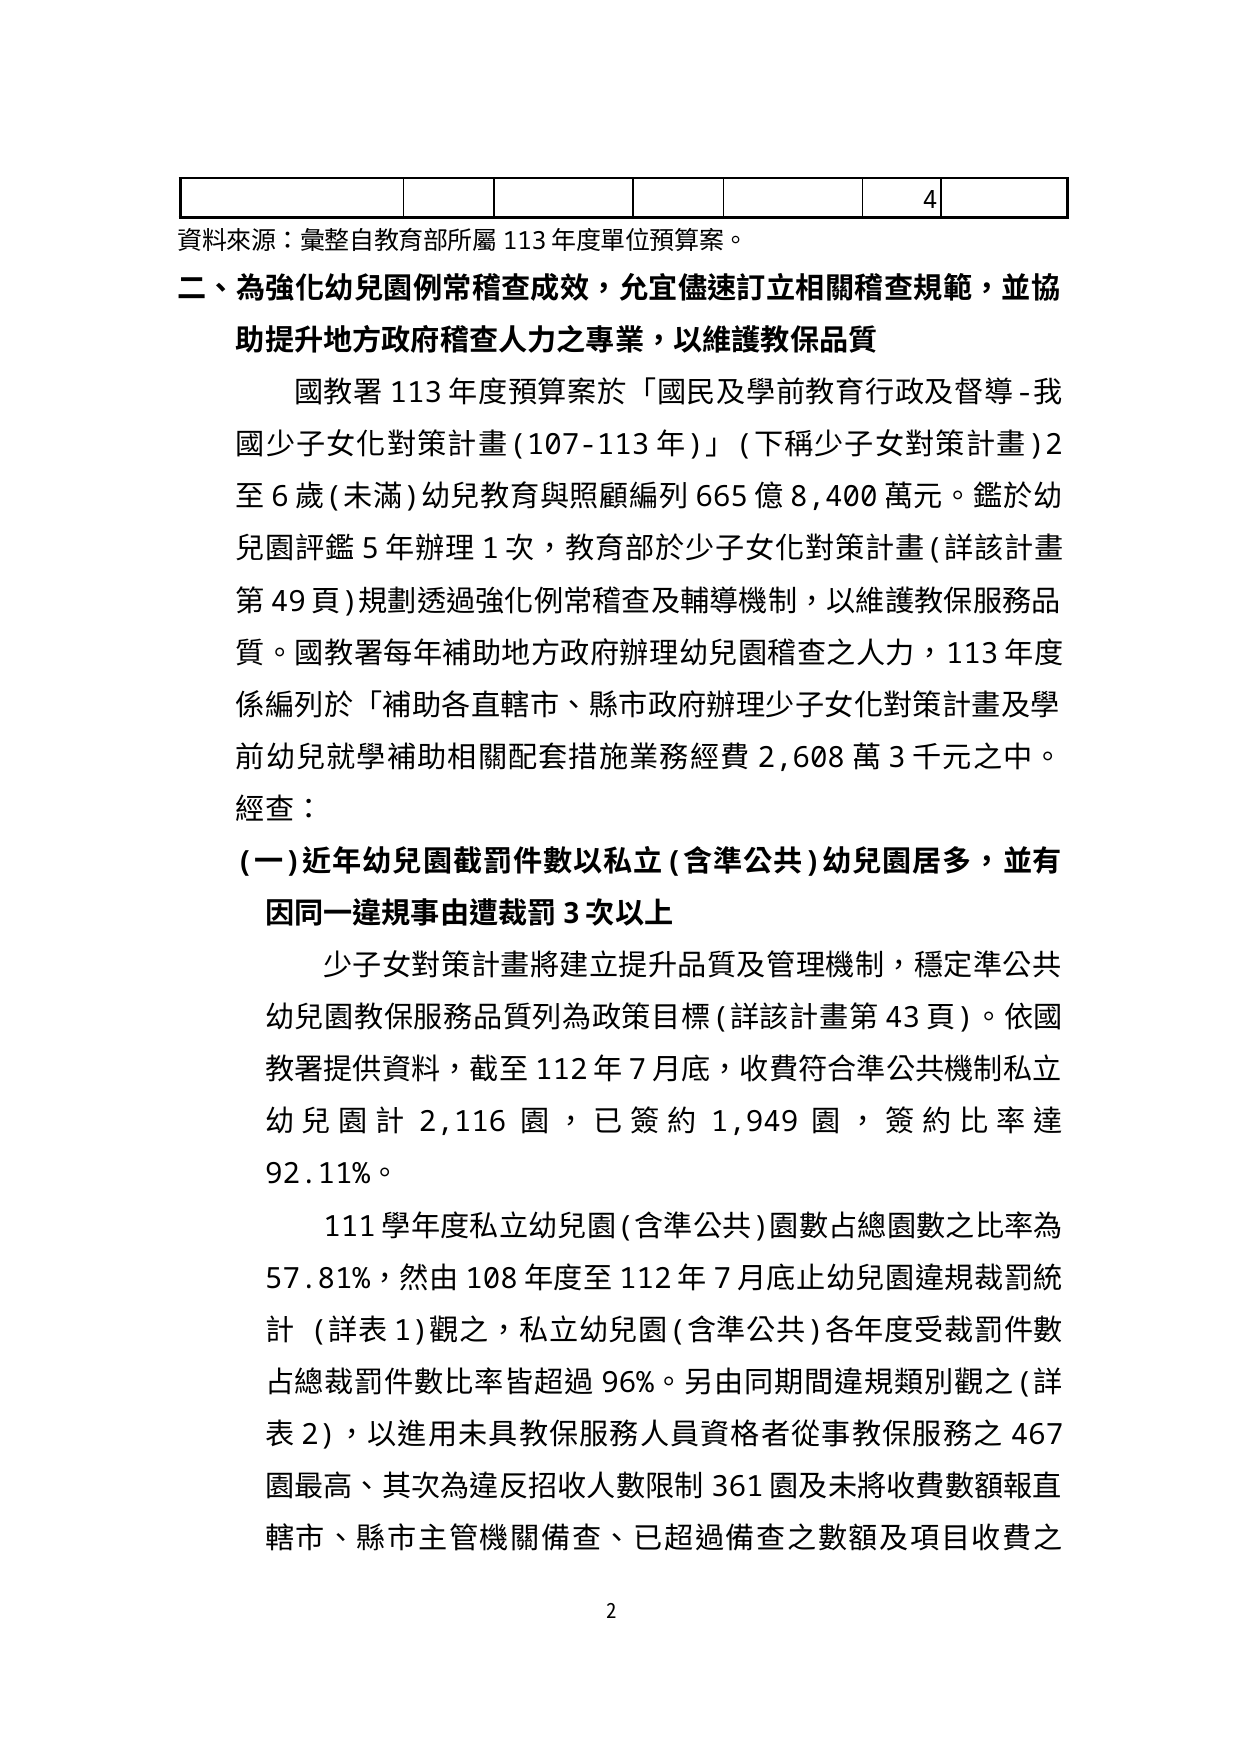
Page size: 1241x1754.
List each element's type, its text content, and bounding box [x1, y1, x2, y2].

text 國教署113年度預算案於「國民及學前教育行政及督導-我國少子女化對策計畫(107-113年)」(下稱少子女對策計畫)2至6歲(未滿)幼兒教育與照顧編列665億8,400萬元。鑑於幼兒園評鑑5年辦理1次，教育部於少子女化對策計畫(詳該計畫第49頁)規劃透過強化例常稽查及輔導機制，以維護教保服務品質。國教署每年補助地方政府辦理幼兒園稽查之人力，113年度係編列於「補助各直轄市、縣市政府辦理少子女化對策計畫及學前幼兒就學補助相關配套措施業務經費2,608萬3千元之中。經查： [236, 361, 1063, 830]
text (一)近年幼兒園截罰件數以私立(含準公共)幼兒園居多，並有因同一違規事由遭裁罰3次以上 [236, 830, 1063, 934]
text 111學年度私立幼兒園(含準公共)園數占總園數之比率為57.81%，然由108年度至112年7月底止幼兒園違規裁罰統計 (詳表1)觀之，私立幼兒園(含準公共)各年度受裁罰件數占總裁罰件數比率皆超過96%。另由同期間違規類別觀之(詳表2)，以進用未具教保服務人員資格者從事教保服務之467園最高、其次為違反招收人數限制361園及未將收費數額報直轄市、縣市主管機關備查、已超過備查之數額及項目收費之 [265, 1194, 1063, 1559]
text 二、為強化幼兒園例常稽查成效，允宜儘速訂立相關稽查規範，並協助提升地方政府稽查人力之專業，以維護教保品質 [177, 257, 1063, 361]
table_cell [942, 179, 1066, 216]
table_cell [724, 179, 862, 216]
table_cell [495, 179, 632, 216]
table_cell [404, 179, 493, 216]
text 資料來源：彙整自教育部所屬113年度單位預算案。 [177, 219, 1063, 257]
text 少子女對策計畫將建立提升品質及管理機制，穩定準公共幼兒園教保服務品質列為政策目標(詳該計畫第43頁)。依國教署提供資料，截至112年7月底，收費符合準公共機制私立幼兒園計2,116園，已簽約1,949園，簽約比率達92.11%。 [265, 934, 1063, 1194]
table_cell [182, 179, 403, 216]
table_cell [634, 179, 723, 216]
table_cell 4 [863, 179, 940, 216]
